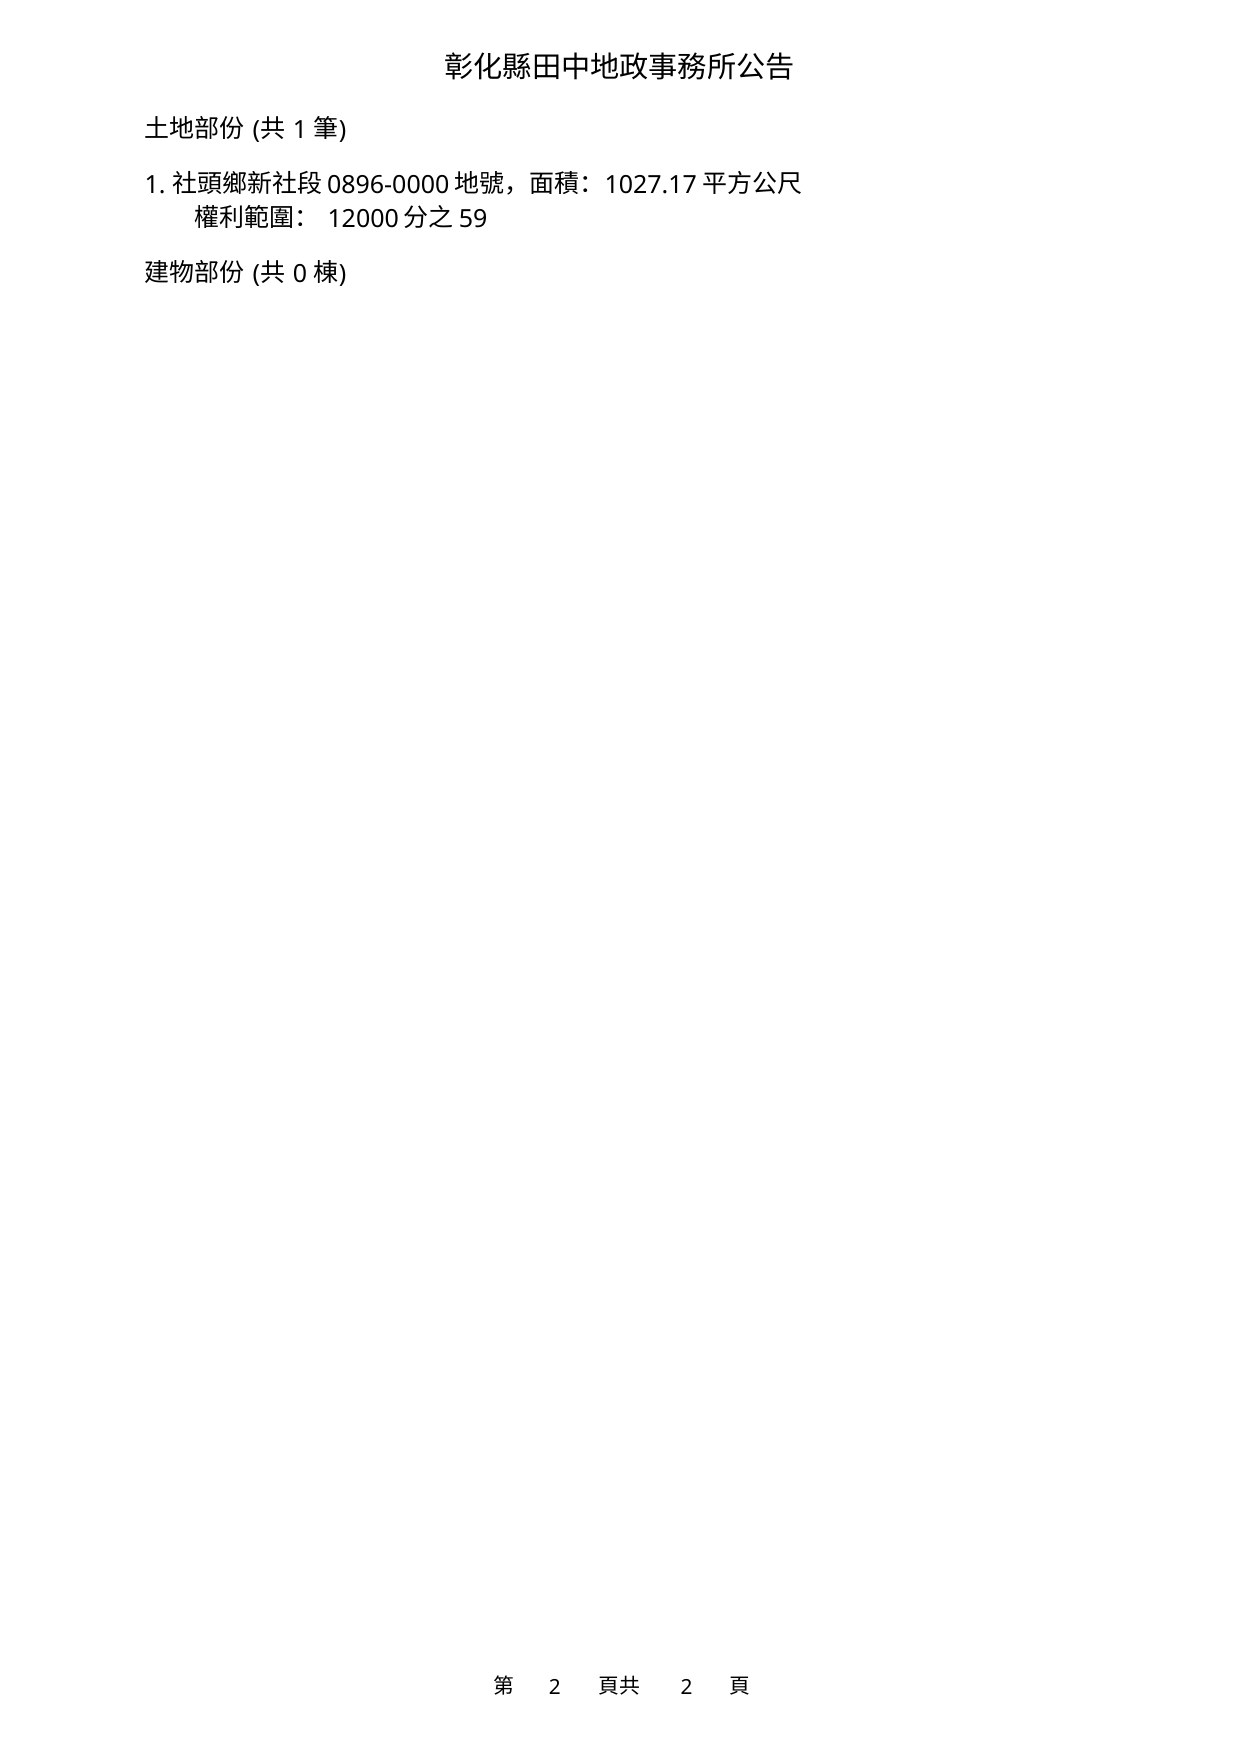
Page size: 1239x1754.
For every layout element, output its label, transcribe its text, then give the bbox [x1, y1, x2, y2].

table_header [720, 0, 760, 41]
table_header [0, 0, 62, 41]
table_cell [1177, 239, 1239, 310]
table_cell [1177, 1666, 1239, 1707]
table_header [585, 0, 653, 41]
table_header [483, 0, 523, 41]
table_cell [0, 310, 62, 1666]
table_cell [0, 166, 62, 238]
table_cell 頁 [720, 1666, 760, 1707]
table_cell [653, 310, 719, 1666]
table_cell [483, 310, 523, 1666]
table_cell 建物部份 (共 0 棟) [62, 239, 1177, 310]
table_header [653, 0, 719, 41]
table_cell 彰化縣田中地政事務所公告 [62, 41, 1177, 94]
table_cell [0, 95, 62, 166]
table_header [1177, 0, 1239, 41]
table_cell [1177, 166, 1239, 238]
table_header [524, 0, 585, 41]
table_cell 1. 社頭鄉新社段0896-0000地號，面積：1027.17平方公尺 權利範圍： 12000分之59 [62, 166, 1177, 238]
table_cell [720, 310, 760, 1666]
table_cell 第 [483, 1666, 523, 1707]
table_header [62, 0, 483, 41]
table_cell 土地部份 (共 1 筆) [62, 95, 1177, 166]
table_cell [524, 310, 585, 1666]
table_cell 2 [524, 1666, 585, 1707]
table_cell [1177, 95, 1239, 166]
table_cell [0, 1666, 62, 1707]
table_cell [760, 1666, 1177, 1707]
table_cell [62, 310, 483, 1666]
table_cell 2 [653, 1666, 719, 1707]
table_cell [585, 310, 653, 1666]
table_cell [0, 239, 62, 310]
table_cell [1177, 310, 1239, 1666]
table_header [760, 0, 1177, 41]
table_cell [760, 310, 1177, 1666]
table_cell [62, 1666, 483, 1707]
table_cell 頁共 [585, 1666, 653, 1707]
table_cell [0, 41, 62, 94]
table_cell [1177, 41, 1239, 94]
